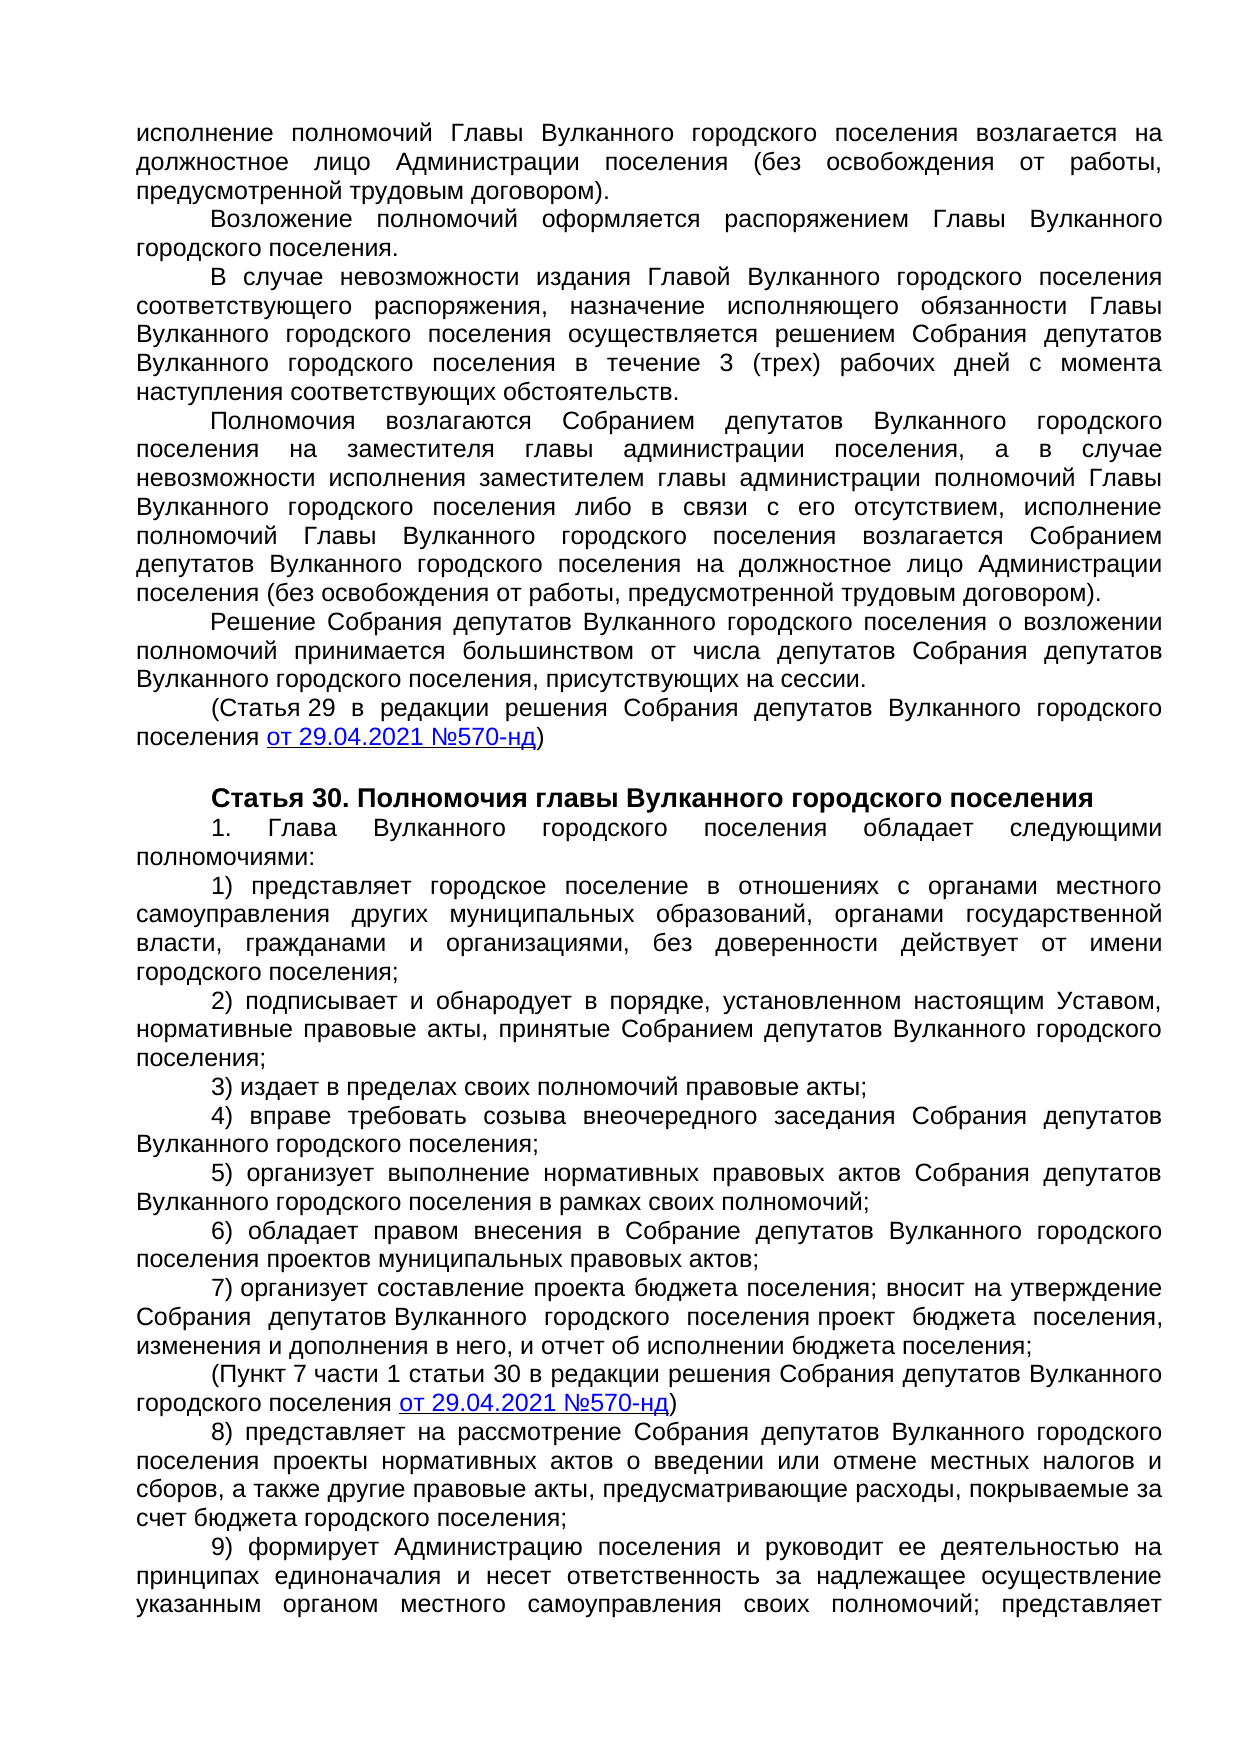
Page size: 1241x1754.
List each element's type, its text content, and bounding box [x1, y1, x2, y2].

text (Пункт 7 части 1 статьи 30 в редакции решения Собрания депутатов Вулканного городского поселения от 29.04.2021 №570-нд) [136, 1359, 1163, 1417]
text исполнение полномочий Главы Вулканного городского поселения возлагается на должностное лицо Администрации поселения (без освобождения от работы, предусмотренной трудовым договором). [136, 118, 1163, 204]
text (Статья 29 в редакции решения Собрания депутатов Вулканного городского поселения от 29.04.2021 №570-нд) [136, 693, 1163, 751]
text 1) представляет городское поселение в отношениях с органами местного самоуправления других муниципальных образований, органами государственной власти, гражданами и организациями, без доверенности действует от имени городского поселения; [136, 871, 1163, 986]
text 5) организует выполнение нормативных правовых актов Собрания депутатов Вулканного городского поселения в рамках своих полномочий; [136, 1158, 1163, 1216]
text 3) издает в пределах своих полномочий правовые акты; [136, 1072, 1163, 1101]
text Решение Собрания депутатов Вулканного городского поселения о возложении полномочий принимается большинством от числа депутатов Собрания депутатов Вулканного городского поселения, присутствующих на сессии. [136, 607, 1163, 693]
text 6) обладает правом внесения в Собрание депутатов Вулканного городского поселения проектов муниципальных правовых актов; [136, 1216, 1163, 1273]
text 8) представляет на рассмотрение Собрания депутатов Вулканного городского поселения проекты нормативных актов о введении или отмене местных налогов и сборов, а также другие правовые акты, предусматривающие расходы, покрываемые за счет бюджета городского поселения; [136, 1417, 1163, 1532]
text 7) организует составление проекта бюджета поселения; вносит на утверждение Собрания депутатов Вулканного городского поселения проект бюджета поселения, изменения и дополнения в него, и отчет об исполнении бюджета поселения; [136, 1273, 1163, 1359]
text 1. Глава Вулканного городского поселения обладает следующими полномочиями: [136, 813, 1163, 871]
text Возложение полномочий оформляется распоряжением Главы Вулканного городского поселения. [136, 204, 1163, 262]
text 4) вправе требовать созыва внеочередного заседания Собрания депутатов Вулканного городского поселения; [136, 1101, 1163, 1158]
text Статья 30. Полномочия главы Вулканного городского поселения [136, 782, 1163, 813]
text В случае невозможности издания Главой Вулканного городского поселения соответствующего распоряжения, назначение исполняющего обязанности Главы Вулканного городского поселения осуществляется решением Собрания депутатов Вулканного городского поселения в течение 3 (трех) рабочих дней с момента наступления соответствующих обстоятельств. [136, 262, 1163, 406]
text 2) подписывает и обнародует в порядке, установленном настоящим Уставом, нормативные правовые акты, принятые Собранием депутатов Вулканного городского поселения; [136, 986, 1163, 1072]
text 9) формирует Администрацию поселения и руководит ее деятельностью на принципах единоначалия и несет ответственность за надлежащее осуществление указанным органом местного самоуправления своих полномочий; представляет [136, 1532, 1163, 1618]
text Полномочия возлагаются Собранием депутатов Вулканного городского поселения на заместителя главы администрации поселения, а в случае невозможности исполнения заместителем главы администрации полномочий Главы Вулканного городского поселения либо в связи с его отсутствием, исполнение полномочий Главы Вулканного городского поселения возлагается Собранием депутатов Вулканного городского поселения на должностное лицо Администрации поселения (без освобождения от работы, предусмотренной трудовым договором). [136, 406, 1163, 607]
